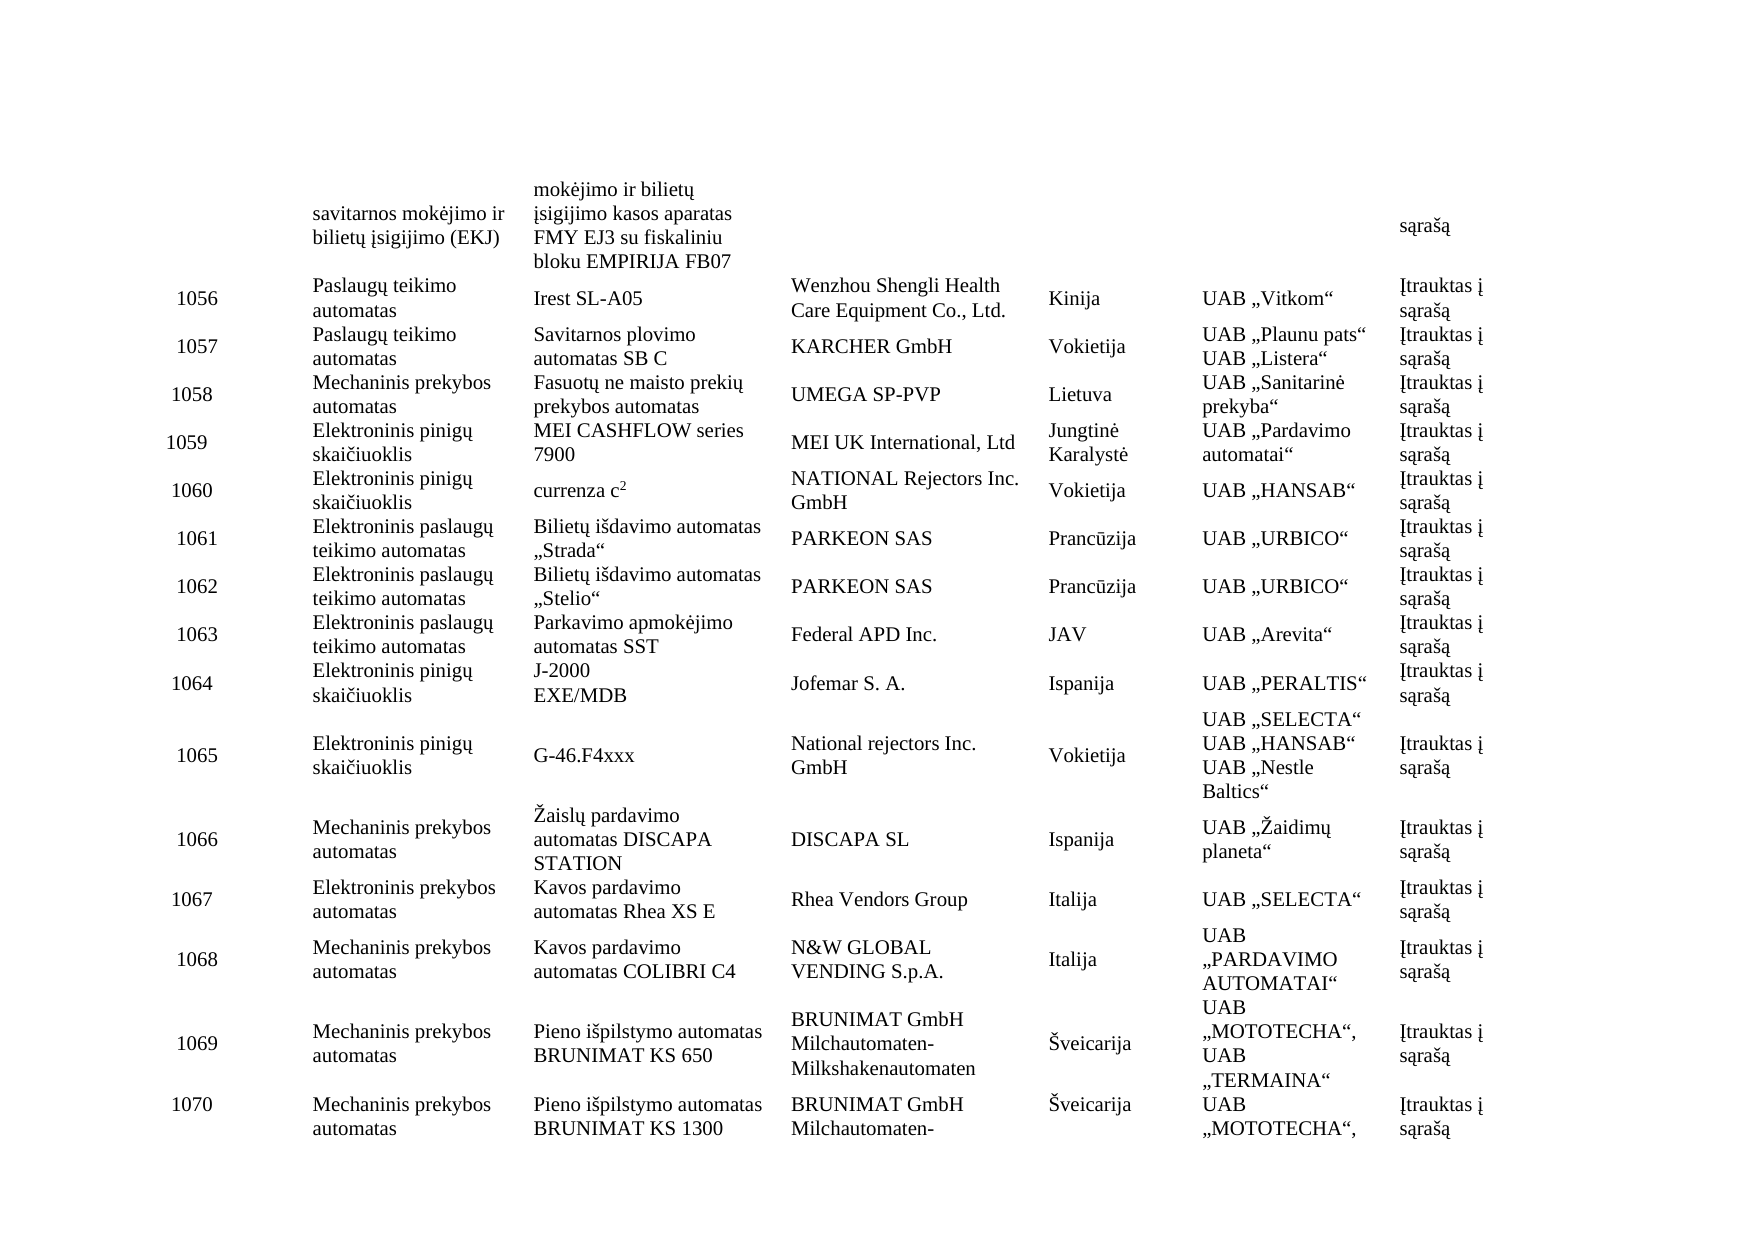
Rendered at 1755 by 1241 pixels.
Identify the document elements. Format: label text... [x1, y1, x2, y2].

table_cell Kavos pardavimo automatas Rhea XS E [522, 875, 779, 923]
table_cell UAB „PARDAVIMO AUTOMATAI“ [1191, 923, 1388, 995]
table_cell Pieno išpilstymo automatas BRUNIMAT KS 1300 [522, 1092, 779, 1140]
table_cell 1061 [100, 514, 229, 562]
table_cell Pieno išpilstymo automatas BRUNIMAT KS 650 [522, 995, 779, 1092]
table_cell Įtrauktas į sąrašą [1388, 514, 1536, 562]
table_cell UAB „HANSAB“ [1191, 466, 1388, 514]
table_cell UAB „Žaidimų planeta“ [1191, 803, 1388, 875]
table_cell Ispanija [1037, 803, 1191, 875]
table_cell Kinija [1037, 274, 1191, 322]
table_cell [229, 322, 301, 370]
table_cell savitarnos mokėjimo ir bilietų įsigijimo (EKJ) [301, 177, 522, 273]
table_cell JAV [1037, 610, 1191, 658]
table_cell J-2000 EXE/MDB [522, 659, 779, 707]
table_cell Prancūzija [1037, 514, 1191, 562]
table_cell Vokietija [1037, 707, 1191, 803]
table_cell Vokietija [1037, 322, 1191, 370]
table_cell UAB „URBICO“ [1191, 562, 1388, 610]
table_cell Elektroninis pinigų skaičiuoklis [301, 418, 522, 466]
table_cell 1059 [100, 418, 229, 466]
table_cell Įtrauktas į sąrašą [1388, 274, 1536, 322]
table_cell Įtrauktas į sąrašą [1388, 370, 1536, 418]
table_cell Įtrauktas į sąrašą [1388, 610, 1536, 658]
table_cell Elektroninis paslaugų teikimo automatas [301, 562, 522, 610]
table_cell BRUNIMAT GmbH Milchautomaten- [780, 1092, 1037, 1140]
table_cell Parkavimo apmokėjimo automatas SST [522, 610, 779, 658]
table_cell DISCAPA SL [780, 803, 1037, 875]
table_cell UAB „Sanitarinė prekyba“ [1191, 370, 1388, 418]
table_cell Įtrauktas į sąrašą [1388, 418, 1536, 466]
table_cell [1191, 177, 1388, 273]
table_cell 1066 [100, 803, 229, 875]
table_cell Elektroninis pinigų skaičiuoklis [301, 659, 522, 707]
table_cell Lietuva [1037, 370, 1191, 418]
table_cell Mechaninis prekybos automatas [301, 370, 522, 418]
table_cell currenza c2 [522, 466, 779, 514]
table_cell G-46.F4xxx [522, 707, 779, 803]
table_cell NATIONAL Rejectors Inc. GmbH [780, 466, 1037, 514]
table_cell [229, 923, 301, 995]
table_cell Įtrauktas į sąrašą [1388, 707, 1536, 803]
table_cell 1067 [100, 875, 229, 923]
table_cell UAB „Vitkom“ [1191, 274, 1388, 322]
table_cell KARCHER GmbH [780, 322, 1037, 370]
table_cell [229, 610, 301, 658]
table_cell 1060 [100, 466, 229, 514]
table_cell Mechaninis prekybos automatas [301, 923, 522, 995]
table_cell MEI CASHFLOW series 7900 [522, 418, 779, 466]
table_cell 1057 [100, 322, 229, 370]
table_cell [229, 1092, 301, 1140]
table_cell [229, 659, 301, 707]
table_cell Vokietija [1037, 466, 1191, 514]
table_cell 1064 [100, 659, 229, 707]
table_cell Šveicarija [1037, 1092, 1191, 1140]
table_cell [229, 418, 301, 466]
table_cell Žaislų pardavimo automatas DISCAPA STATION [522, 803, 779, 875]
table_cell Mechaninis prekybos automatas [301, 995, 522, 1092]
table_cell Bilietų išdavimo automatas „Strada“ [522, 514, 779, 562]
table_cell MEI UK International, Ltd [780, 418, 1037, 466]
table_cell BRUNIMAT GmbH Milchautomaten-Milkshakenautomaten [780, 995, 1037, 1092]
table_cell Įtrauktas į sąrašą [1388, 923, 1536, 995]
table_cell Įtrauktas į sąrašą [1388, 466, 1536, 514]
table_cell UAB „PERALTIS“ [1191, 659, 1388, 707]
table_cell [1037, 177, 1191, 273]
table_cell [229, 875, 301, 923]
table_cell 1056 [100, 274, 229, 322]
table_cell 1070 [100, 1092, 229, 1140]
table_cell Jofemar S. A. [780, 659, 1037, 707]
table_cell UAB „Arevita“ [1191, 610, 1388, 658]
table_cell Italija [1037, 923, 1191, 995]
table_cell N&W GLOBAL VENDING S.p.A. [780, 923, 1037, 995]
table_cell 1065 [100, 707, 229, 803]
table_cell [229, 995, 301, 1092]
table_cell UAB „SELECTA“ [1191, 875, 1388, 923]
table_cell Įtrauktas į sąrašą [1388, 1092, 1536, 1140]
table_cell Mechaninis prekybos automatas [301, 1092, 522, 1140]
table_cell 1058 [100, 370, 229, 418]
table_cell Irest SL-A05 [522, 274, 779, 322]
table_cell [229, 803, 301, 875]
table_cell UAB „URBICO“ [1191, 514, 1388, 562]
table_cell Prancūzija [1037, 562, 1191, 610]
table_cell [229, 466, 301, 514]
table_cell Rhea Vendors Group [780, 875, 1037, 923]
table_cell PARKEON SAS [780, 514, 1037, 562]
table_cell [229, 707, 301, 803]
table_cell Elektroninis pinigų skaičiuoklis [301, 707, 522, 803]
table_cell sąrašą [1388, 177, 1536, 273]
table_cell 1063 [100, 610, 229, 658]
table_cell Elektroninis prekybos automatas [301, 875, 522, 923]
table_cell Įtrauktas į sąrašą [1388, 659, 1536, 707]
table_cell 1069 [100, 995, 229, 1092]
table_cell Įtrauktas į sąrašą [1388, 803, 1536, 875]
table_cell Savitarnos plovimo automatas SB C [522, 322, 779, 370]
table_cell UAB „Plaunu pats“ UAB „Listera“ [1191, 322, 1388, 370]
table_cell 1068 [100, 923, 229, 995]
table_cell Fasuotų ne maisto prekių prekybos automatas [522, 370, 779, 418]
table_cell [100, 177, 229, 273]
table_cell Įtrauktas į sąrašą [1388, 322, 1536, 370]
table_cell Ispanija [1037, 659, 1191, 707]
table_cell mokėjimo ir bilietų įsigijimo kasos aparatas FMY EJ3 su fiskaliniu bloku EMPIRIJA FB07 [522, 177, 779, 273]
table_cell PARKEON SAS [780, 562, 1037, 610]
table_cell [229, 370, 301, 418]
table_cell Elektroninis pinigų skaičiuoklis [301, 466, 522, 514]
table_cell UAB „SELECTA“ UAB „HANSAB“ UAB „Nestle Baltics“ [1191, 707, 1388, 803]
table_cell UAB „MOTOTECHA“, UAB „TERMAINA“ [1191, 995, 1388, 1092]
table_cell Šveicarija [1037, 995, 1191, 1092]
table_cell Paslaugų teikimo automatas [301, 274, 522, 322]
table_cell UAB „MOTOTECHA“, [1191, 1092, 1388, 1140]
table_cell 1062 [100, 562, 229, 610]
table_cell Įtrauktas į sąrašą [1388, 875, 1536, 923]
table_cell Įtrauktas į sąrašą [1388, 995, 1536, 1092]
table_cell Kavos pardavimo automatas COLIBRI C4 [522, 923, 779, 995]
table_cell Elektroninis paslaugų teikimo automatas [301, 514, 522, 562]
table_cell UMEGA SP-PVP [780, 370, 1037, 418]
table_cell Bilietų išdavimo automatas „Stelio“ [522, 562, 779, 610]
table_cell National rejectors Inc. GmbH [780, 707, 1037, 803]
table_cell Paslaugų teikimo automatas [301, 322, 522, 370]
table_cell Wenzhou Shengli Health Care Equipment Co., Ltd. [780, 274, 1037, 322]
table_cell UAB „Pardavimo automatai“ [1191, 418, 1388, 466]
table_cell [780, 177, 1037, 273]
table_cell Italija [1037, 875, 1191, 923]
table_cell [229, 562, 301, 610]
table_cell Elektroninis paslaugų teikimo automatas [301, 610, 522, 658]
table_cell [229, 514, 301, 562]
table_cell [229, 177, 301, 273]
table_cell Jungtinė Karalystė [1037, 418, 1191, 466]
table_cell Mechaninis prekybos automatas [301, 803, 522, 875]
table_cell Įtrauktas į sąrašą [1388, 562, 1536, 610]
table_cell Federal APD Inc. [780, 610, 1037, 658]
table_cell [229, 274, 301, 322]
